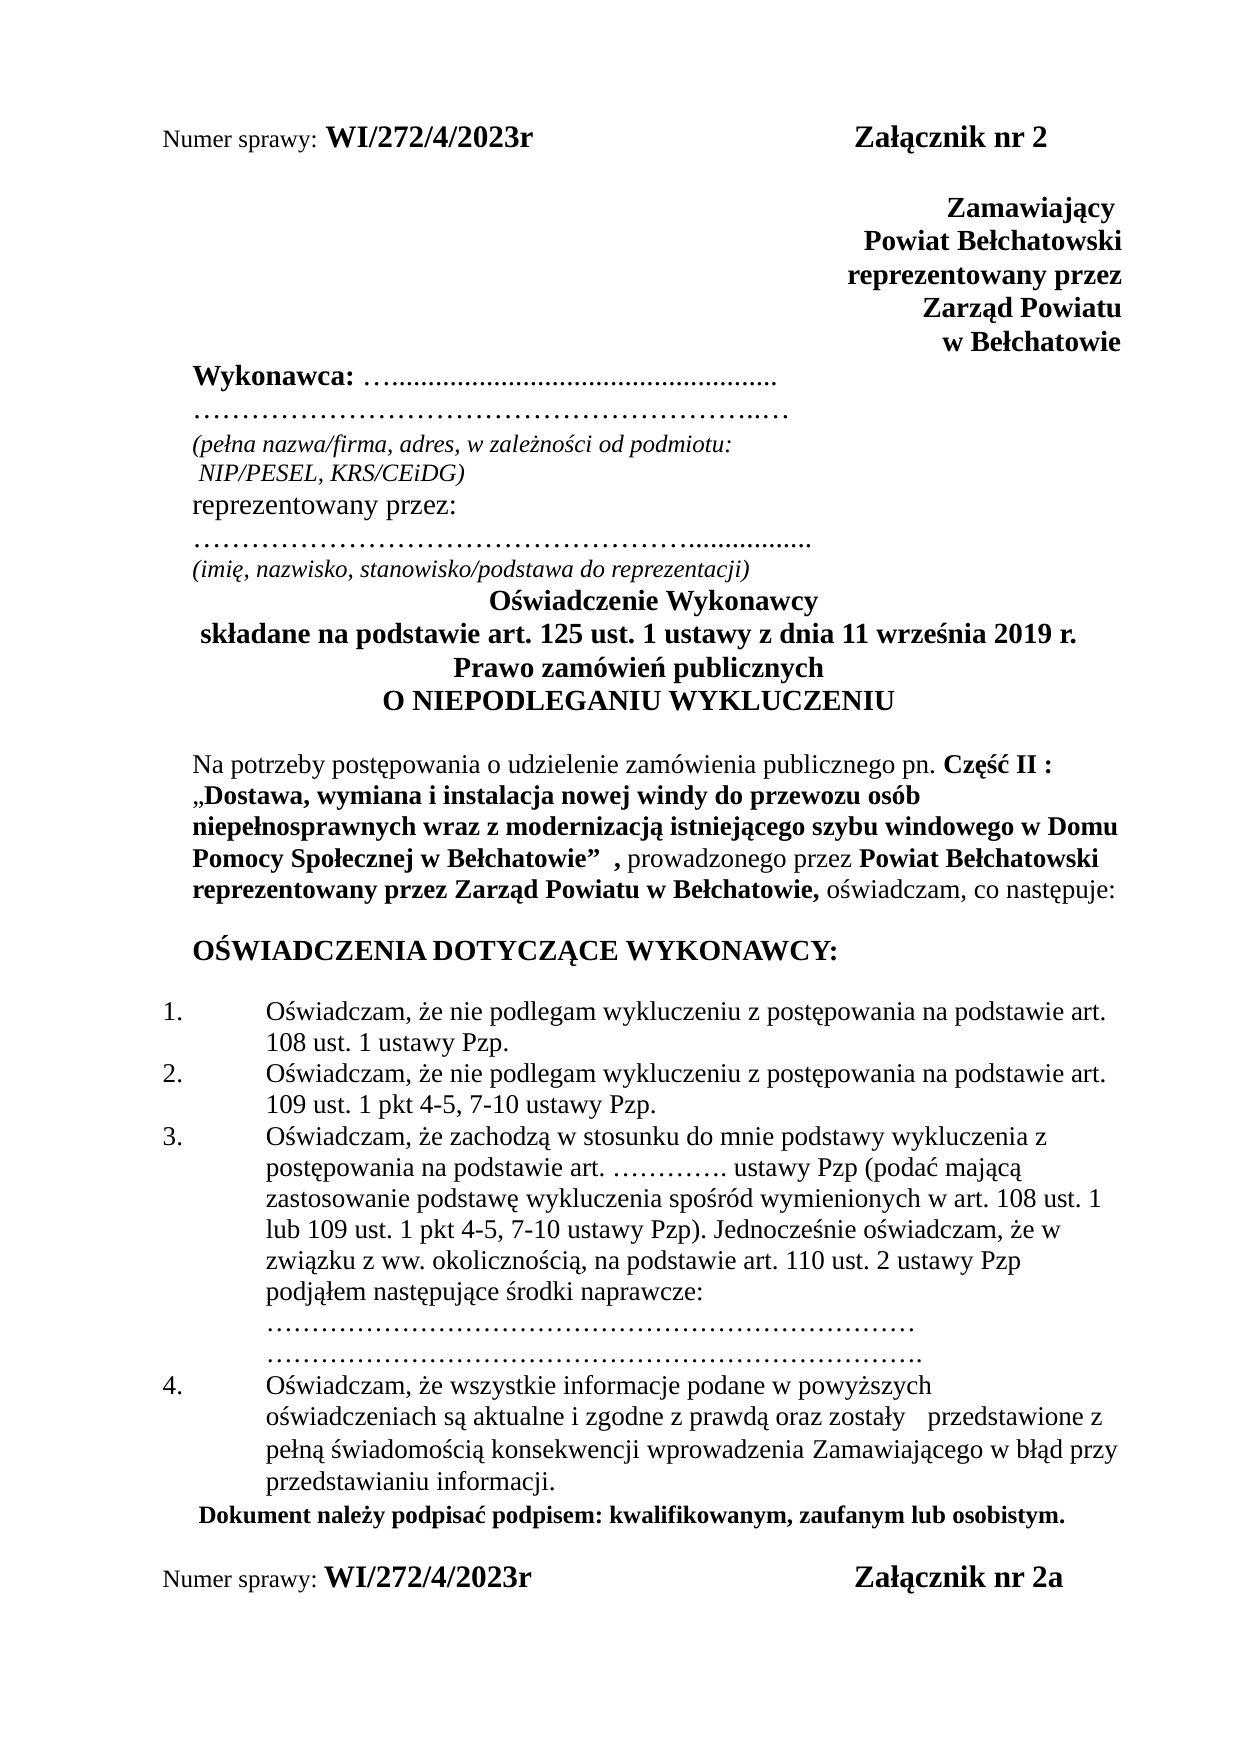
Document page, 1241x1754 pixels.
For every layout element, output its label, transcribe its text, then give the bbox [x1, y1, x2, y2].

text Oświadczenie Wykonawcy [162, 583, 1122, 616]
text Powiat Bełchatowski [162, 223, 1122, 257]
text ………………………………………………………………. [162, 1338, 1122, 1369]
text Na potrzeby postępowania o udzielenie zamówienia publicznego pn. Część II : „Dostawa, wymiana i instalacja nowej windy do przewozu osób niepełnosprawnych wraz z modernizacją istniejącego szybu windowego w Domu Pomocy Społecznej w Bełchatowie” , prowadzonego przez Powiat Bełchatowski reprezentowany przez Zarząd Powiatu w Bełchatowie, oświadczam, co następuje: [162, 746, 1122, 904]
text Prawo zamówień publicznych [162, 650, 1122, 683]
text Zamawiający [162, 190, 1122, 223]
text składane na podstawie art. 125 ust. 1 ustawy z dnia 11 września 2019 r. [162, 616, 1122, 650]
text NIP/PESEL, KRS/CEiDG) [162, 458, 1122, 487]
text (imię, nazwisko, stanowisko/podstawa do reprezentacji) [162, 554, 1122, 583]
text 4. Oświadczam, że wszystkie informacje podane w powyższych oświadczeniach są aktualne i zgodne z prawdą oraz zostały przedstawione z pełną świadomością konsekwencji wprowadzenia Zamawiającego w błąd przy przedstawianiu informacji. [162, 1369, 1122, 1496]
text w Bełchatowie [162, 324, 1122, 358]
text (pełna nazwa/firma, adres, w zależności od podmiotu: [162, 425, 1122, 458]
text O NIEPODLEGANIU WYKLUCZENIU [162, 683, 1122, 717]
text Numer sprawy: WI/272/4/2023r Załącznik nr 2a [162, 1558, 1122, 1630]
text 1. Oświadczam, że nie podlegam wykluczeniu z postępowania na podstawie art. 108 ust. 1 ustawy Pzp. [162, 995, 1122, 1057]
text OŚWIADCZENIA DOTYCZĄCE WYKONAWCY: [162, 933, 1122, 966]
text Numer sprawy: WI/272/4/2023r Załącznik nr 2 [162, 118, 1122, 190]
text 2. Oświadczam, że nie podlegam wykluczeniu z postępowania na podstawie art. 109 ust. 1 pkt 4-5, 7-10 ustawy Pzp. [162, 1057, 1122, 1119]
text 3. Oświadczam, że zachodzą w stosunku do mnie podstawy wykluczenia z postępowania na podstawie art. …………. ustawy Pzp (podać mającą zastosowanie podstawę wykluczenia spośród wymienionych w art. 108 ust. 1 lub 109 ust. 1 pkt 4-5, 7-10 ustawy Pzp). Jednocześnie oświadczam, że w związku z ww. okolicznością, na podstawie art. 110 ust. 2 ustawy Pzp podjąłem następujące środki naprawcze: ……………………………………………………………… [162, 1119, 1122, 1338]
text Wykonawca: …..................................................... …………………………………………………..… [162, 358, 1122, 425]
text Dokument należy podpisać podpisem: kwalifikowanym, zaufanym lub osobistym. [162, 1496, 1122, 1529]
text reprezentowany przez: [162, 487, 1122, 521]
text reprezentowany przez [162, 257, 1122, 291]
text Zarząd Powiatu [162, 291, 1122, 324]
text ……………………………………………................. [162, 521, 1122, 554]
